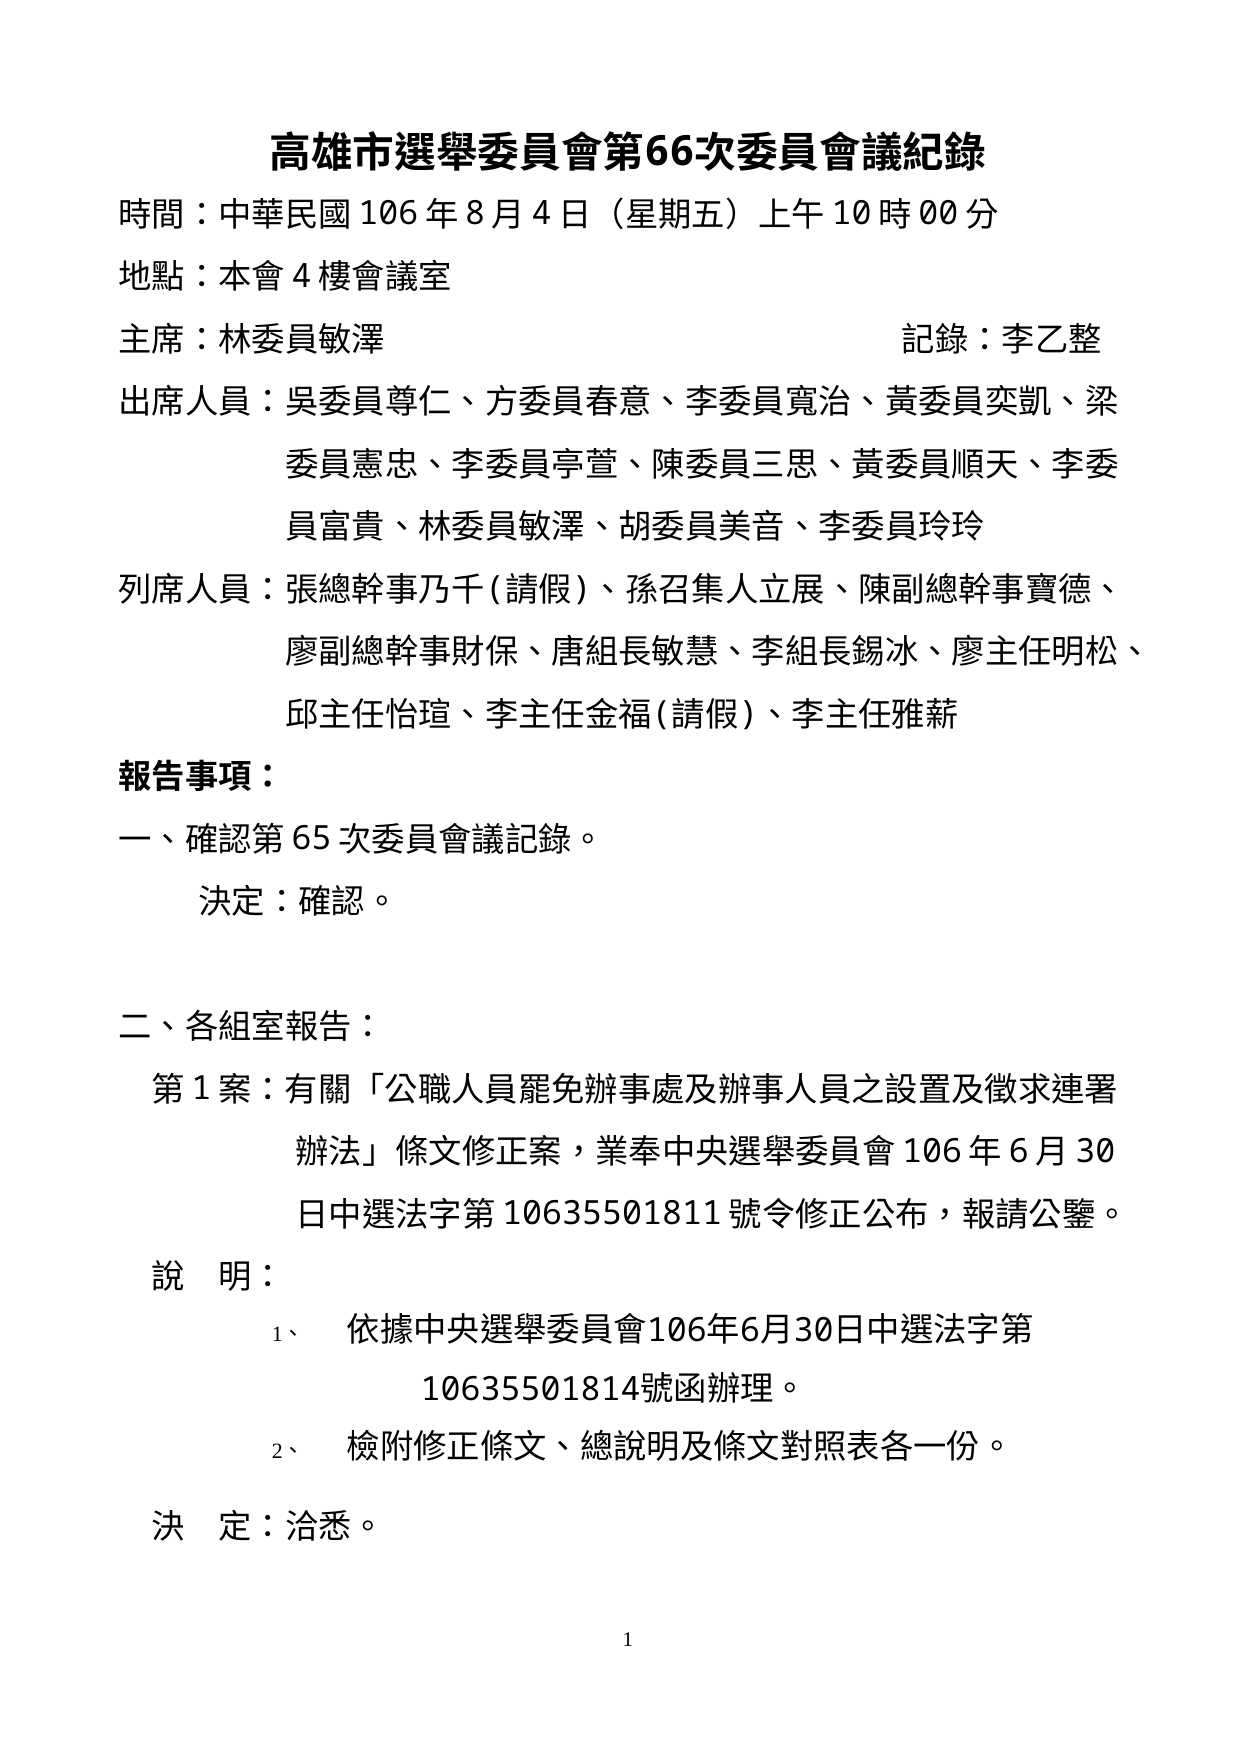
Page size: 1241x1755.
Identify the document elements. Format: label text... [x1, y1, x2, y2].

text 高雄市選舉委員會第66次委員會議紀錄 [118, 108, 1137, 170]
list 依據中央選舉委員會106年6月30日中選法字第10635501814號函辦理。 [272, 1295, 1137, 1412]
text 時間：中華民國106年8月4日（星期五）上午10時00分 [118, 170, 1137, 233]
text 主席：林委員敏澤 記錄：李乙整 [118, 295, 1137, 358]
text 說 明： [151, 1233, 1137, 1295]
list 檢附修正條文、總說明及條文對照表各一份。 [272, 1412, 1137, 1470]
text 第1案：有關「公職人員罷免辦事處及辦事人員之設置及徵求連署辦法」條文修正案，業奉中央選舉委員會106年6月30日中選法字第10635501811號令修正公布，報請公鑒。 [151, 1045, 1137, 1233]
text 地點：本會4樓會議室 [118, 233, 1137, 295]
text 一、確認第65次委員會議記錄。 [118, 795, 1137, 858]
text 決定：確認。 [118, 858, 1137, 920]
text 出席人員：吳委員尊仁、方委員春意、李委員寬治、黃委員奕凱、梁委員憲忠、李委員亭萱、陳委員三思、黃委員順天、李委員富貴、林委員敏澤、胡委員美音、李委員玲玲 [118, 358, 1137, 545]
text 二、各組室報告： [118, 983, 1137, 1045]
text 列席人員：張總幹事乃千(請假)、孫召集人立展、陳副總幹事寶德、廖副總幹事財保、唐組長敏慧、李組長錫冰、廖主任明松、邱主任怡瑄、李主任金福(請假)、李主任雅薪 [118, 545, 1137, 733]
text 報告事項： [118, 733, 1137, 795]
text 決 定：洽悉。 [151, 1483, 1137, 1545]
